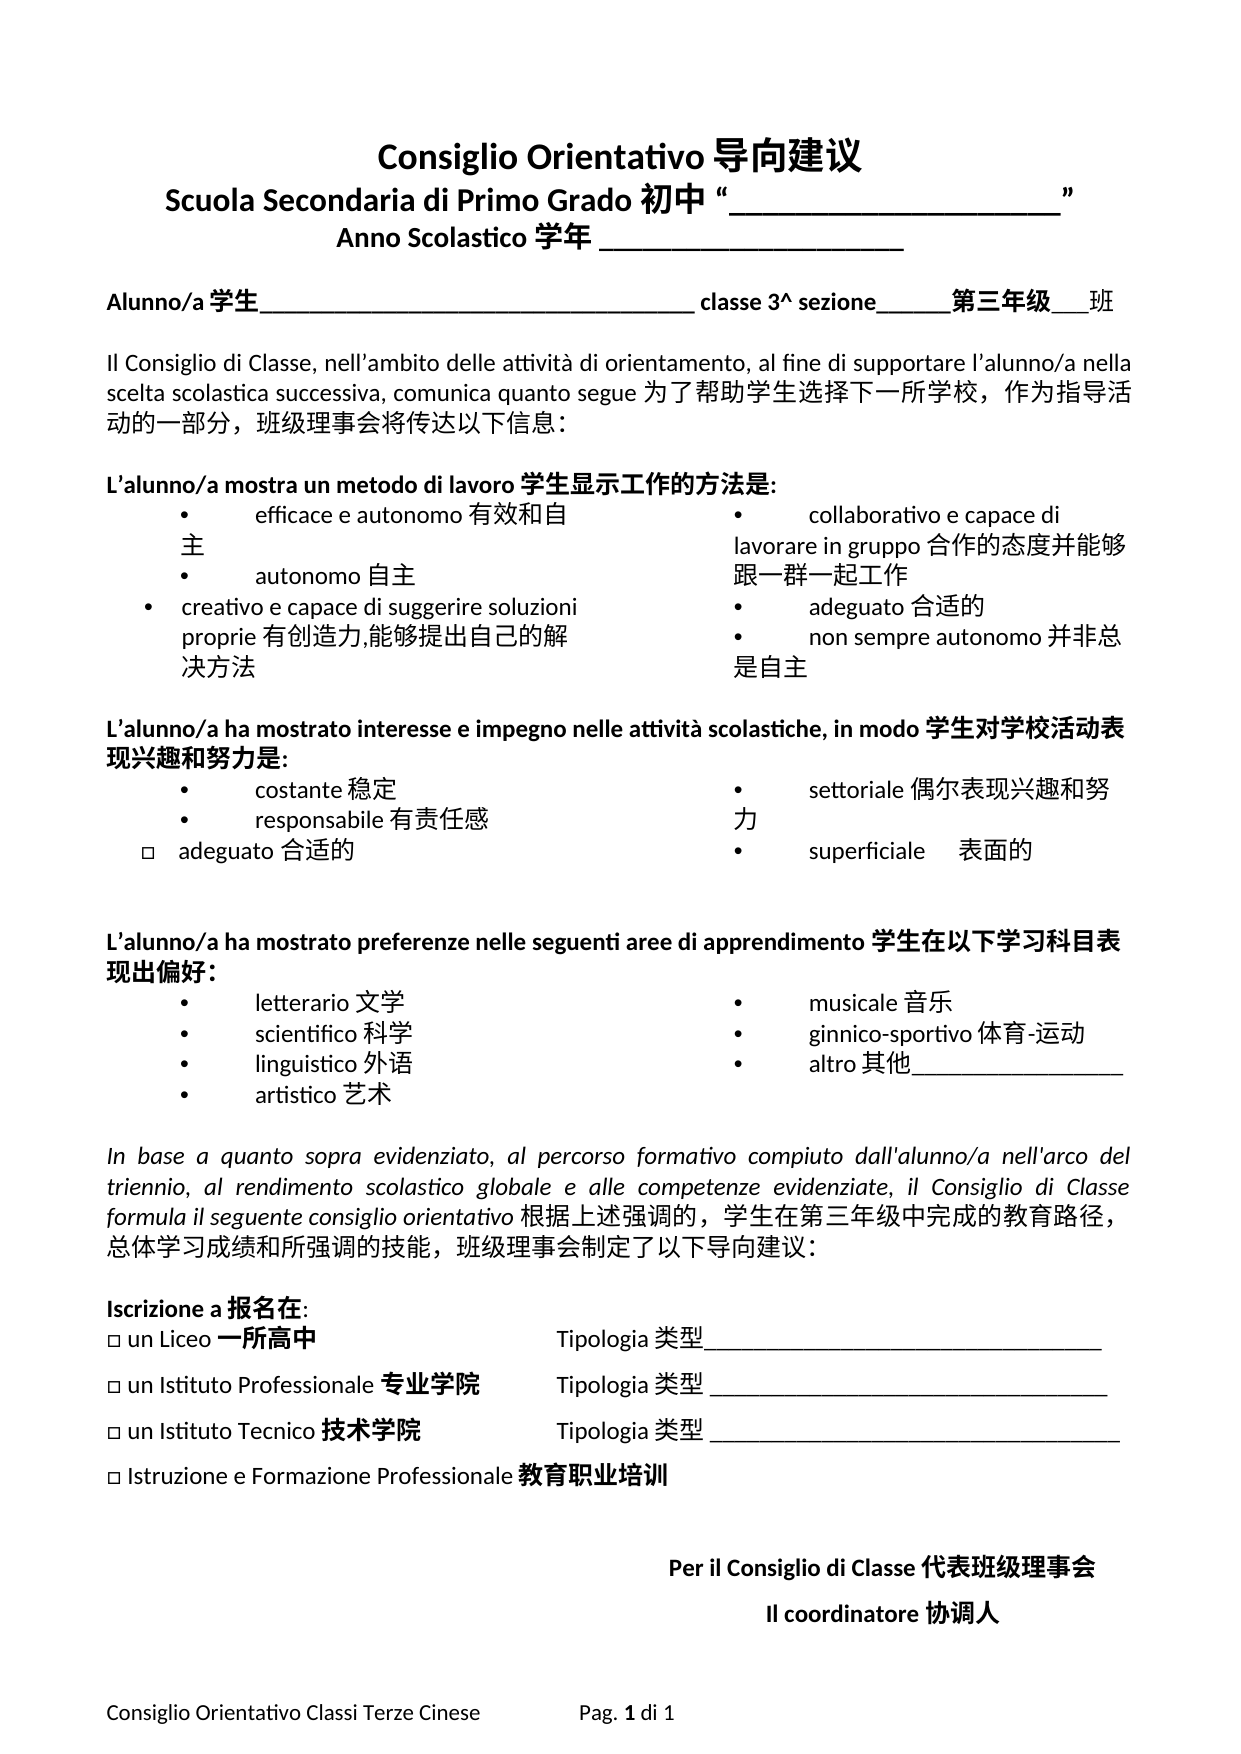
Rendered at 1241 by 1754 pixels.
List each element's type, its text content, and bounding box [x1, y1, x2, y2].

list non sempre autonomo 并非总是自主 [733, 621, 1134, 682]
text In base a quanto sopra evidenziato, al percorso formativo compiuto dall'alunno/a nell'arco del triennio, al rendimento scolastico globale e alle competenze evidenziate, il Consiglio di Classe formula il seguente consiglio orientativo根据上述强调的，学生在第三年级中完成的教育路径，总体学习成绩和所强调的技能，班级理事会制定了以下导向建议： [106, 1140, 1134, 1262]
text Il Consiglio di Classe, nell’ambito delle attività di orientamento, al fine di supportare l’alunno/a nella scelta scolastica successiva, comunica quanto segue为了帮助学生选择下一所学校，作为指导活动的一部分，班级理事会将传达以下信息： [106, 347, 1134, 438]
text □ un Istituto Professionale 专业学院 Tipologia类型 ________________________________ [106, 1369, 1134, 1399]
text □ un Istituto Tecnico 技术学院 Tipologia类型 _________________________________ [106, 1415, 1134, 1445]
text L’alunno/a ha mostrato interesse e impegno nelle attività scolastiche, in modo学生对学校活动表现兴趣和努力是: [106, 713, 1134, 774]
text Iscrizione a报名在: [106, 1293, 1134, 1323]
text □ un Liceo 一所高中 Tipologia类型________________________________ [106, 1323, 1134, 1354]
list collaborativo e capace di lavorare in gruppo合作的态度并能够跟一群一起工作 [733, 499, 1134, 591]
list artistico艺术 [180, 1079, 580, 1110]
list efficace e autonomo 有效和自主 [180, 499, 580, 560]
text Alunno/a学生___________________________________ classe 3^ sezione______第三年级___班 [106, 286, 1134, 316]
list altro其他_________________ [733, 1049, 1134, 1079]
list musicale 音乐 [733, 988, 1134, 1018]
text L’alunno/a mostra un metodo di lavoro学生显示工作的方法是: [106, 469, 1134, 499]
list scientifico 科学 [180, 1018, 580, 1049]
list costante稳定 [180, 774, 580, 804]
text Consiglio Orientativo导向建议 [106, 133, 1134, 179]
text Scuola Secondaria di Primo Grado 初中 “____________________” [106, 179, 1134, 219]
list linguistico 外语 [180, 1049, 580, 1079]
list adeguato 合适的 [733, 591, 1134, 621]
text □ adeguato 合适的 [106, 835, 580, 866]
list creativo e capace di suggerire soluzioni proprie 有创造力,能够提出自己的解决方法 [144, 591, 592, 682]
list responsabile 有责任感 [180, 804, 580, 835]
text L’alunno/a ha mostrato preferenze nelle seguenti aree di apprendimento 学生在以下学习科目表现出偏好： [106, 927, 1134, 988]
list superficiale 表面的 [733, 835, 1134, 896]
text □ Istruzione e Formazione Professionale教育职业培训 [106, 1461, 1134, 1491]
list settoriale 偶尔表现兴趣和努力 [733, 774, 1134, 835]
text Anno Scolastico 学年 _____________________ [106, 219, 1134, 255]
list ginnico-sportivo体育-运动 [733, 1018, 1134, 1049]
text Per il Consiglio di Classe 代表班级理事会 Il coordinatore 协调人 [106, 1552, 1134, 1628]
list letterario 文学 [180, 988, 580, 1018]
list autonomo 自主 [180, 560, 580, 591]
